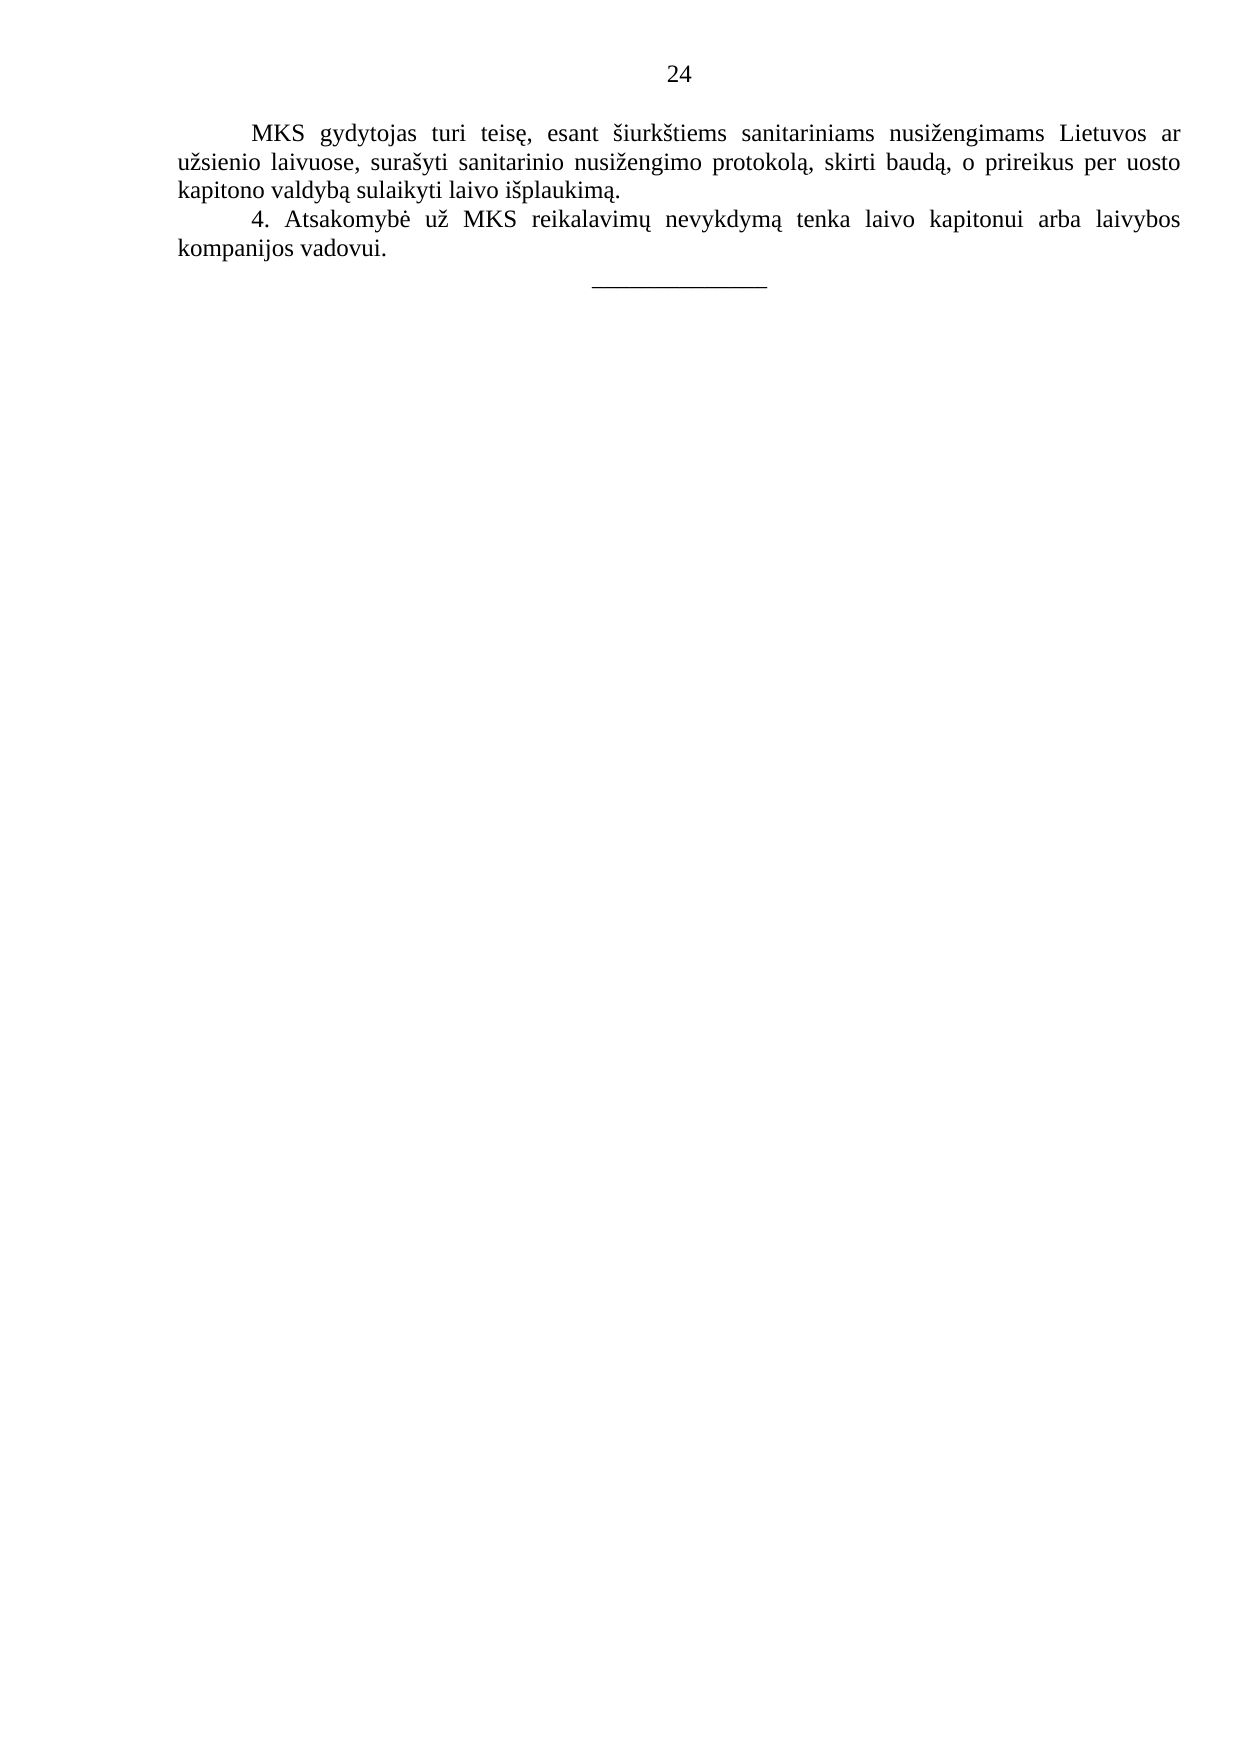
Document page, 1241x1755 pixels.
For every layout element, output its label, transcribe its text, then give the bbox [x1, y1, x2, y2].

text ______________ [177, 262, 1181, 291]
text MKS gydytojas turi teisę, esant šiurkštiems sanitariniams nusižengimams Lietuvos ar užsienio laivuose, surašyti sanitarinio nusižengimo protokolą, skirti baudą, o prireikus per uosto kapitono valdybą sulaikyti laivo išplaukimą. [177, 118, 1181, 204]
text 4. Atsakomybė už MKS reikalavimų nevykdymą tenka laivo kapitonui arba laivybos kompanijos vadovui. [177, 204, 1181, 262]
